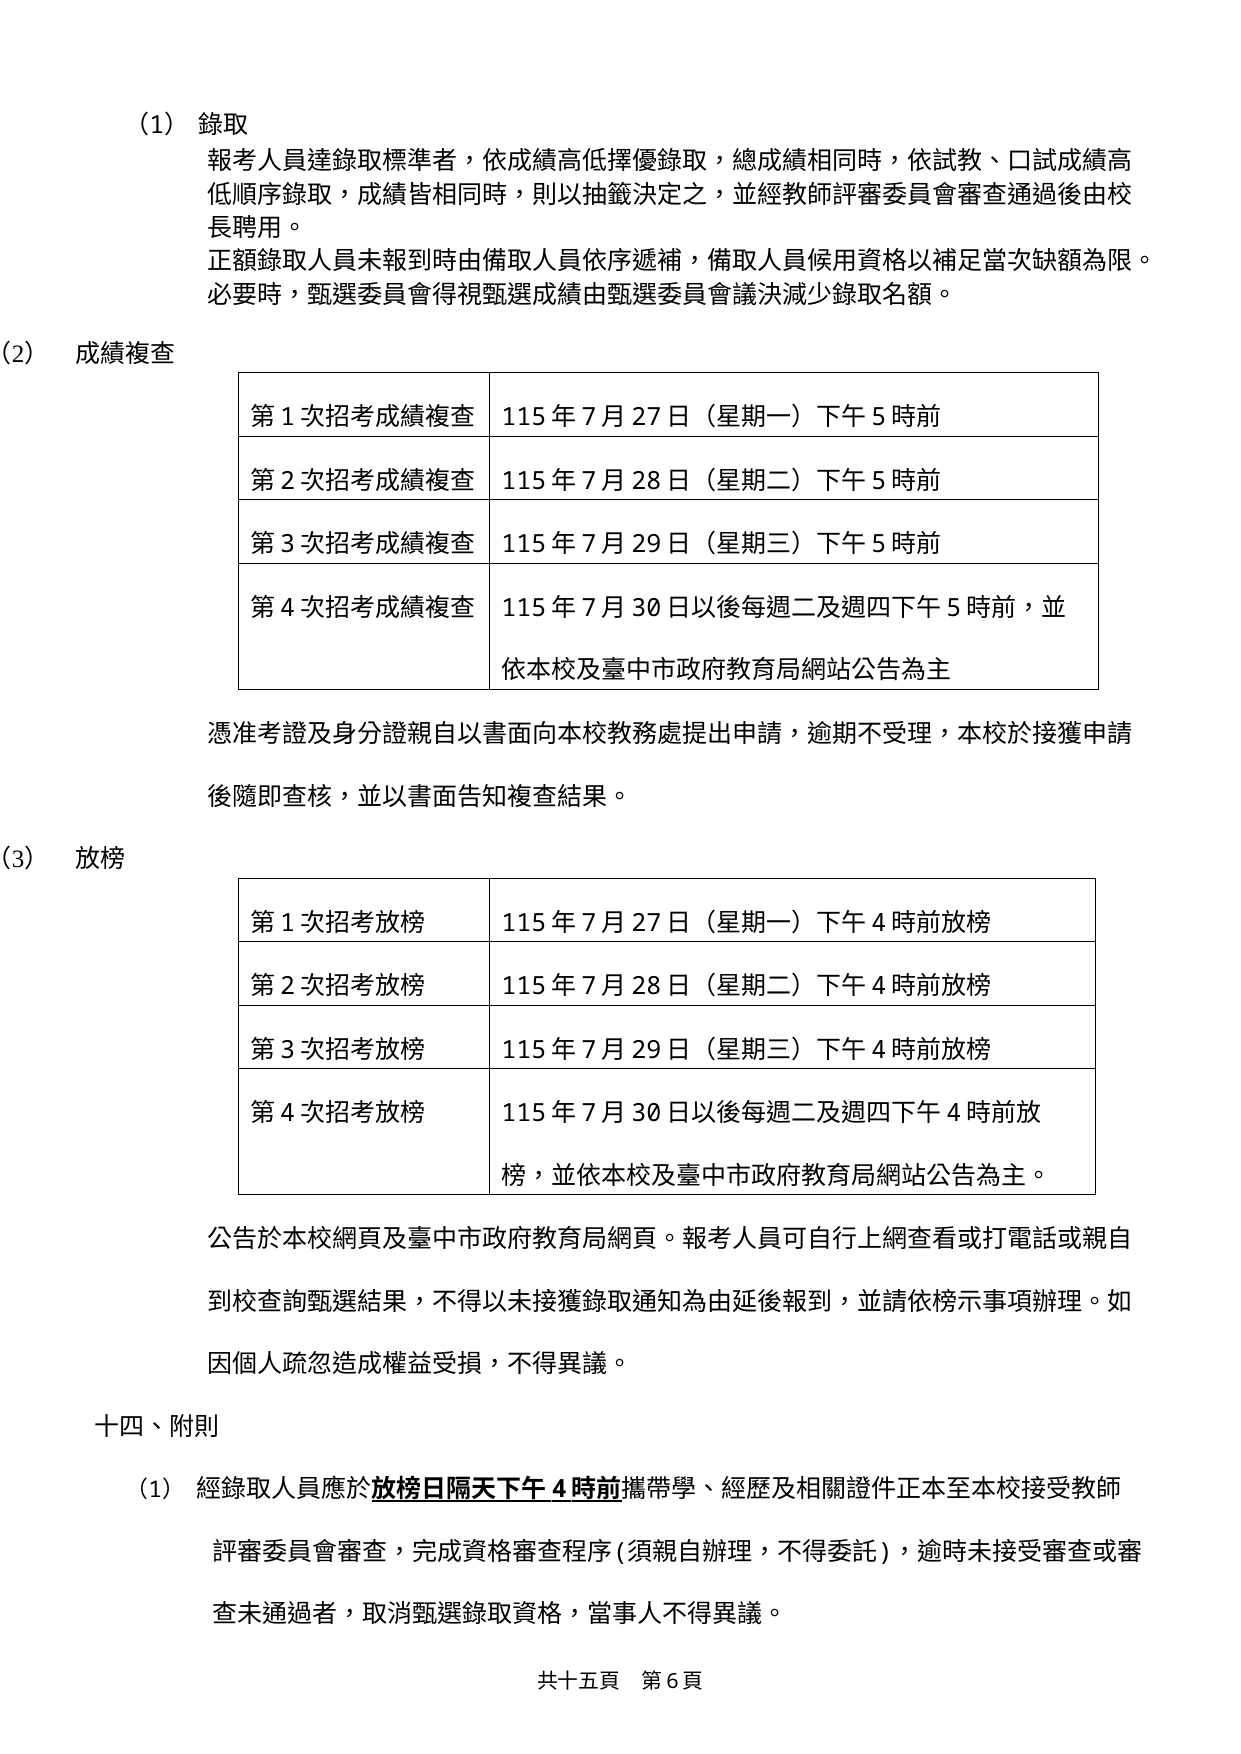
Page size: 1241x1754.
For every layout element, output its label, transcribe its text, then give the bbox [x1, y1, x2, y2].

table_header 115年7月27日（星期一）下午4時前放榜 [490, 879, 1095, 941]
table_cell 115年7月30日以後每週二及週四下午5時前，並依本校及臺中市政府教育局網站公告為主 [490, 564, 1098, 689]
text 報考人員達錄取標準者，依成績高低擇優錄取，總成績相同時，依試教、口試成績高低順序錄取，成績皆相同時，則以抽籤決定之，並經教師評審委員會審查通過後由校長聘用。 [207, 143, 1146, 243]
table_header 第1次招考成績複查 [239, 373, 489, 436]
table_cell 115年7月29日（星期三）下午4時前放榜 [490, 1006, 1095, 1068]
list 錄取 [124, 81, 1146, 143]
table_cell 115年7月30日以後每週二及週四下午4時前放榜，並依本校及臺中市政府教育局網站公告為主。 [490, 1069, 1095, 1194]
table_cell 115年7月29日（星期三）下午5時前 [490, 500, 1098, 563]
text 憑准考證及身分證親自以書面向本校教務處提出申請，逾期不受理，本校於接獲申請後隨即查核，並以書面告知複查結果。 [207, 690, 1146, 815]
list 經錄取人員應於放榜日隔天下午4時前攜帶學、經歷及相關證件正本至本校接受教師評審委員會審查，完成資格審查程序(須親自辦理，不得委託)，逾時未接受審查或審查未通過者，取消甄選錄取資格，當事人不得異議。 [125, 1445, 1146, 1633]
text 正額錄取人員未報到時由備取人員依序遞補，備取人員候用資格以補足當次缺額為限。必要時，甄選委員會得視甄選成績由甄選委員會議決減少錄取名額。 [207, 243, 1146, 310]
table_cell 第2次招考成績複查 [239, 437, 489, 499]
text 十四、附則 [94, 1383, 1146, 1445]
text 公告於本校網頁及臺中市政府教育局網頁。報考人員可自行上網查看或打電話或親自到校查詢甄選結果，不得以未接獲錄取通知為由延後報到，並請依榜示事項辦理。如因個人疏忽造成權益受損，不得異議。 [207, 1195, 1146, 1383]
list 成績複查 [0, 310, 1146, 372]
table_cell 第4次招考成績複查 [239, 564, 489, 689]
table_cell 第3次招考成績複查 [239, 500, 489, 563]
table_cell 115年7月28日（星期二）下午4時前放榜 [490, 942, 1095, 1004]
table_header 115年7月27日（星期一）下午5時前 [490, 373, 1098, 436]
table_cell 115年7月28日（星期二）下午5時前 [490, 437, 1098, 499]
list 放榜 [0, 815, 1146, 877]
table_cell 第3次招考放榜 [239, 1006, 489, 1068]
table_cell 第2次招考放榜 [239, 942, 489, 1004]
table_cell 第4次招考放榜 [239, 1069, 489, 1194]
table_header 第1次招考放榜 [239, 879, 489, 941]
